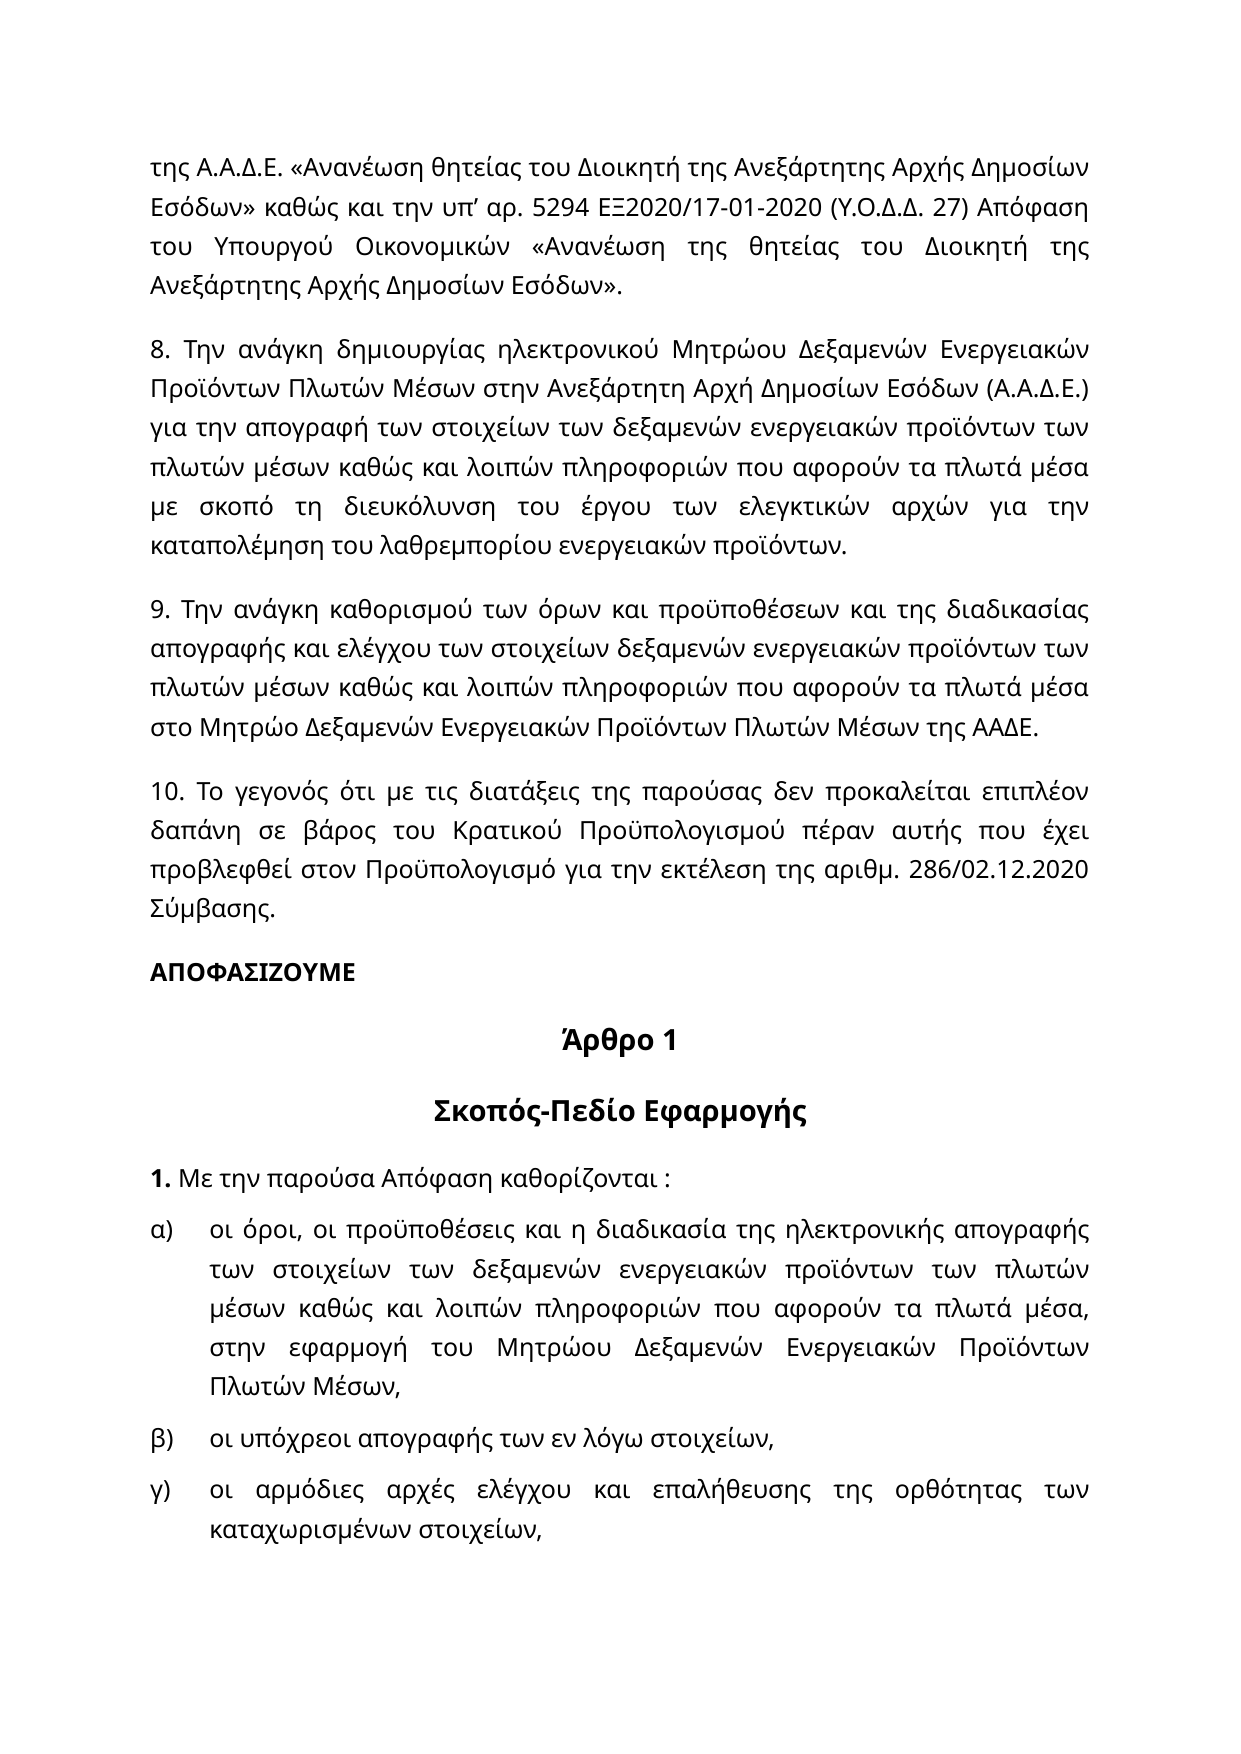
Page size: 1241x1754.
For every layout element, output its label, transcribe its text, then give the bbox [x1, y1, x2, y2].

text της Α.Α.Δ.Ε. «Ανανέωση θητείας του Διοικητή της Ανεξάρτητης Αρχής Δημοσίων Εσόδων» καθώς και την υπ’ αρ. 5294 ΕΞ2020/17-01-2020 (Υ.Ο.Δ.Δ. 27) Απόφαση του Υπουργού Οικονομικών «Ανανέωση της θητείας του Διοικητή της Ανεξάρτητης Αρχής Δημοσίων Εσόδων». [150, 150, 1090, 302]
text 9. Την ανάγκη καθορισμού των όρων και προϋποθέσεων και της διαδικασίας απογραφής και ελέγχου των στοιχείων δεξαμενών ενεργειακών προϊόντων των πλωτών μέσων καθώς και λοιπών πληροφοριών που αφορούν τα πλωτά μέσα στο Μητρώο Δεξαμενών Ενεργειακών Προϊόντων Πλωτών Μέσων της ΑΑΔΕ. [150, 592, 1090, 743]
list β) οι υπόχρεοι απογραφής των εν λόγω στοιχείων, [150, 1420, 1090, 1454]
subtitle Σκοπός-Πεδίο Εφαρμογής [150, 1090, 1090, 1129]
subtitle Άρθρο 1 [150, 1019, 1090, 1059]
text 1. Με την παρούσα Απόφαση καθορίζονται : [150, 1160, 1090, 1194]
list α) οι όροι, οι προϋποθέσεις και η διαδικασία της ηλεκτρονικής απογραφής των στοιχείων των δεξαμενών ενεργειακών προϊόντων των πλωτών μέσων καθώς και λοιπών πληροφοριών που αφορούν τα πλωτά μέσα, στην εφαρμογή του Μητρώου Δεξαμενών Ενεργειακών Προϊόντων Πλωτών Μέσων, [150, 1212, 1090, 1403]
text 10. Το γεγονός ότι με τις διατάξεις της παρούσας δεν προκαλείται επιπλέον δαπάνη σε βάρος του Κρατικού Προϋπολογισμού πέραν αυτής που έχει προβλεφθεί στον Προϋπολογισμό για την εκτέλεση της αριθμ. 286/02.12.2020 Σύμβασης. [150, 773, 1090, 925]
list γ) οι αρμόδιες αρχές ελέγχου και επαλήθευσης της ορθότητας των καταχωρισμένων στοιχείων, [150, 1472, 1090, 1545]
text 8. Την ανάγκη δημιουργίας ηλεκτρονικού Μητρώου Δεξαμενών Ενεργειακών Προϊόντων Πλωτών Μέσων στην Ανεξάρτητη Αρχή Δημοσίων Εσόδων (Α.Α.Δ.Ε.) για την απογραφή των στοιχείων των δεξαμενών ενεργειακών προϊόντων των πλωτών μέσων καθώς και λοιπών πληροφοριών που αφορούν τα πλωτά μέσα με σκοπό τη διευκόλυνση του έργου των ελεγκτικών αρχών για την καταπολέμηση του λαθρεμπορίου ενεργειακών προϊόντων. [150, 332, 1090, 562]
text ΑΠΟΦΑΣΙΖΟΥΜΕ [150, 955, 1090, 989]
